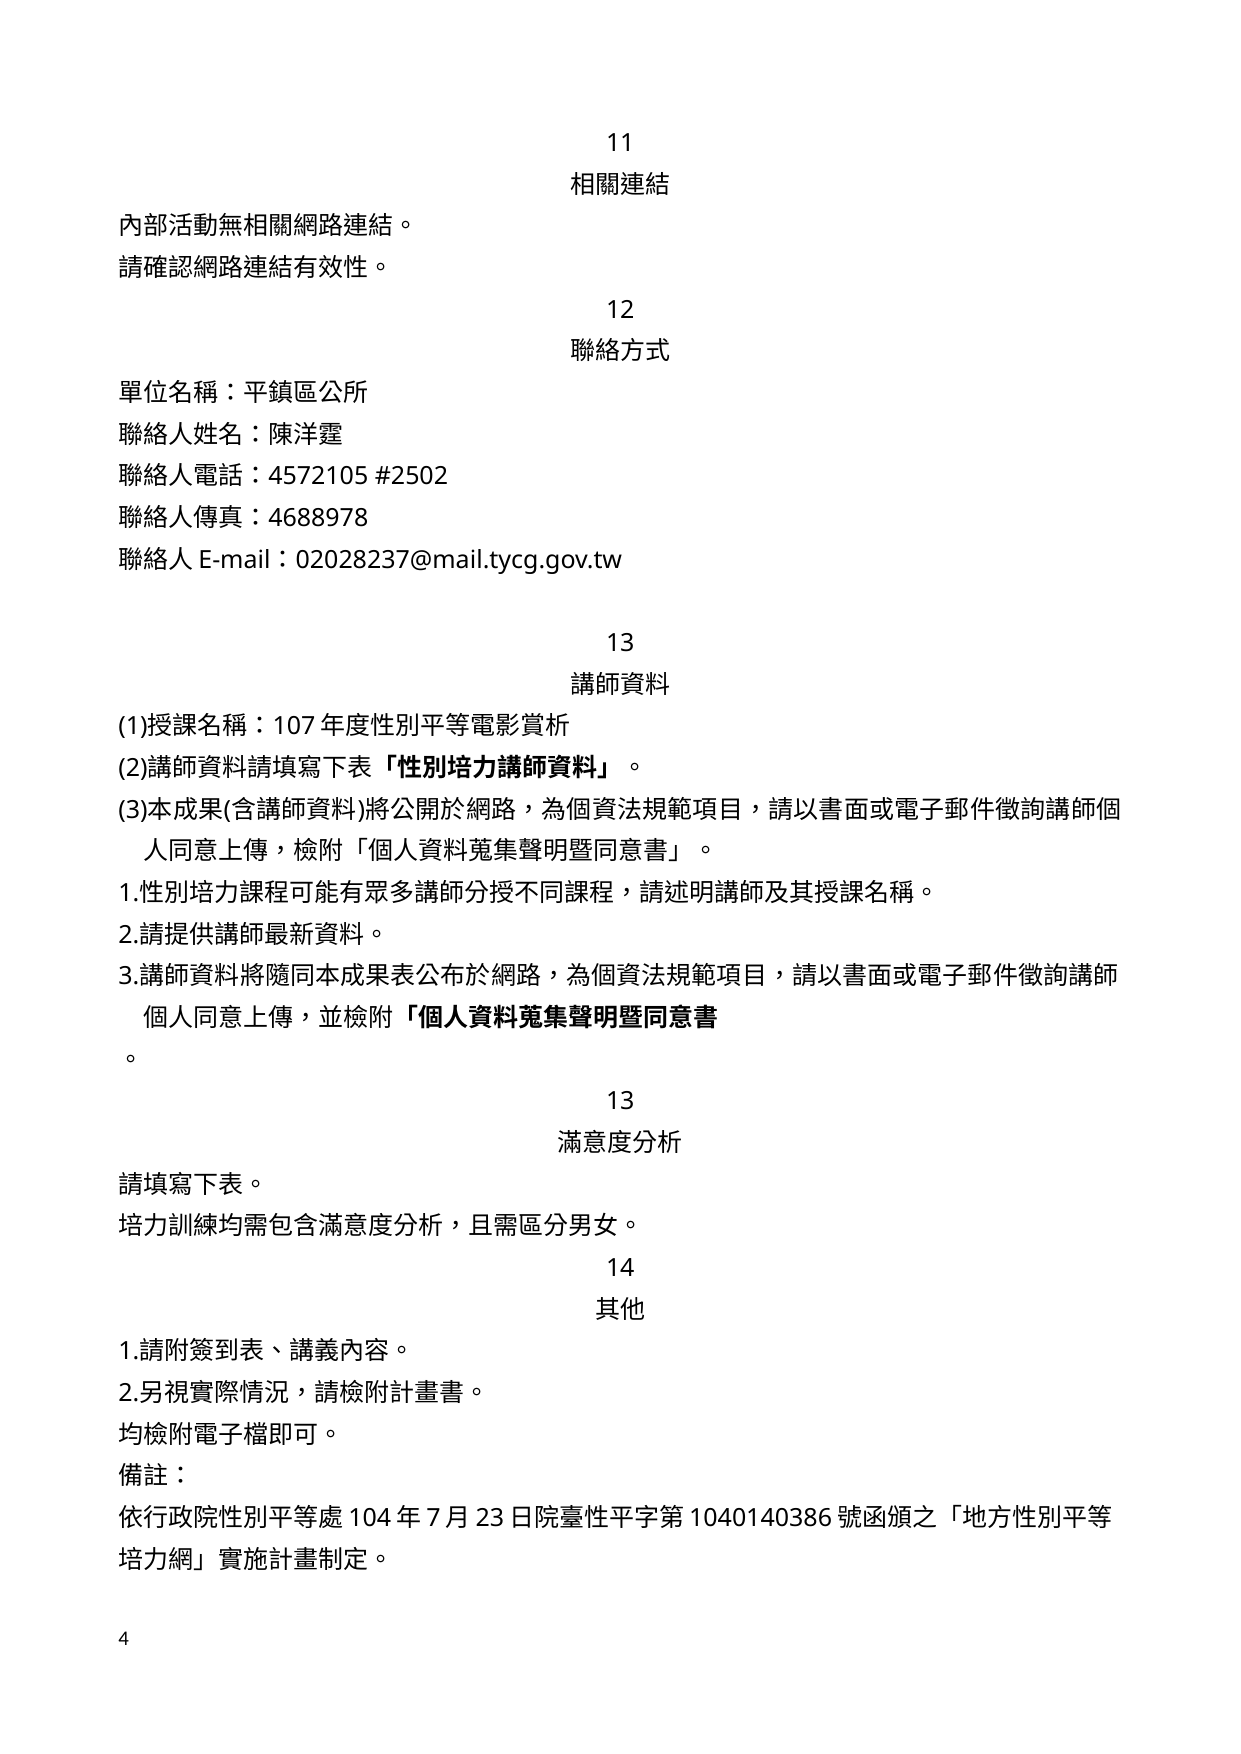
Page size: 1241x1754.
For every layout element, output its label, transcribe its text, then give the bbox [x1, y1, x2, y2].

text 2.另視實際情況，請檢附計畫書。 [118, 1368, 1122, 1410]
text 聯絡人E-mail：02028237@mail.tycg.gov.tw [118, 535, 1122, 576]
text 相關連結 [118, 160, 1122, 201]
text 請填寫下表。 [118, 1160, 1122, 1201]
text 2.請提供講師最新資料。 [118, 910, 1122, 951]
text 其他 [118, 1285, 1122, 1326]
text 1.性別培力課程可能有眾多講師分授不同課程，請述明講師及其授課名稱。 [118, 868, 1122, 910]
text 備註： [118, 1451, 1122, 1493]
text 14 [118, 1243, 1122, 1285]
text 12 [118, 285, 1122, 326]
text 聯絡人姓名：陳洋霆 [118, 410, 1122, 451]
text 1.請附簽到表、講義內容。 [118, 1326, 1122, 1368]
text 均檢附電子檔即可。 [118, 1410, 1122, 1451]
text (2)講師資料請填寫下表「性別培力講師資料」。 [118, 743, 1122, 785]
text 滿意度分析 [118, 1118, 1122, 1160]
text 13 [118, 1076, 1122, 1118]
text (1)授課名稱：107年度性別平等電影賞析 [118, 701, 1122, 743]
text 培力訓練均需包含滿意度分析，且需區分男女。 [118, 1201, 1122, 1243]
text 11 [118, 118, 1122, 160]
text 3.講師資料將隨同本成果表公布於網路，為個資法規範項目，請以書面或電子郵件徵詢講師個人同意上傳，並檢附「個人資料蒐集聲明暨同意書 [118, 951, 1122, 1035]
text 內部活動無相關網路連結。 [118, 201, 1122, 243]
text 聯絡方式 [118, 326, 1122, 368]
text (3)本成果(含講師資料)將公開於網路，為個資法規範項目，請以書面或電子郵件徵詢講師個人同意上傳，檢附「個人資料蒐集聲明暨同意書」。 [118, 785, 1122, 868]
text 聯絡人傳真：4688978 [118, 493, 1122, 535]
text 請確認網路連結有效性。 [118, 243, 1122, 285]
text 講師資料 [118, 660, 1122, 701]
text 聯絡人電話：4572105 #2502 [118, 451, 1122, 493]
text 13 [118, 618, 1122, 660]
text 單位名稱：平鎮區公所 [118, 368, 1122, 410]
text 。 [118, 1035, 1122, 1076]
text 依行政院性別平等處104年7月23日院臺性平字第1040140386號函頒之「地方性別平等培力網」實施計畫制定。 [118, 1493, 1122, 1576]
